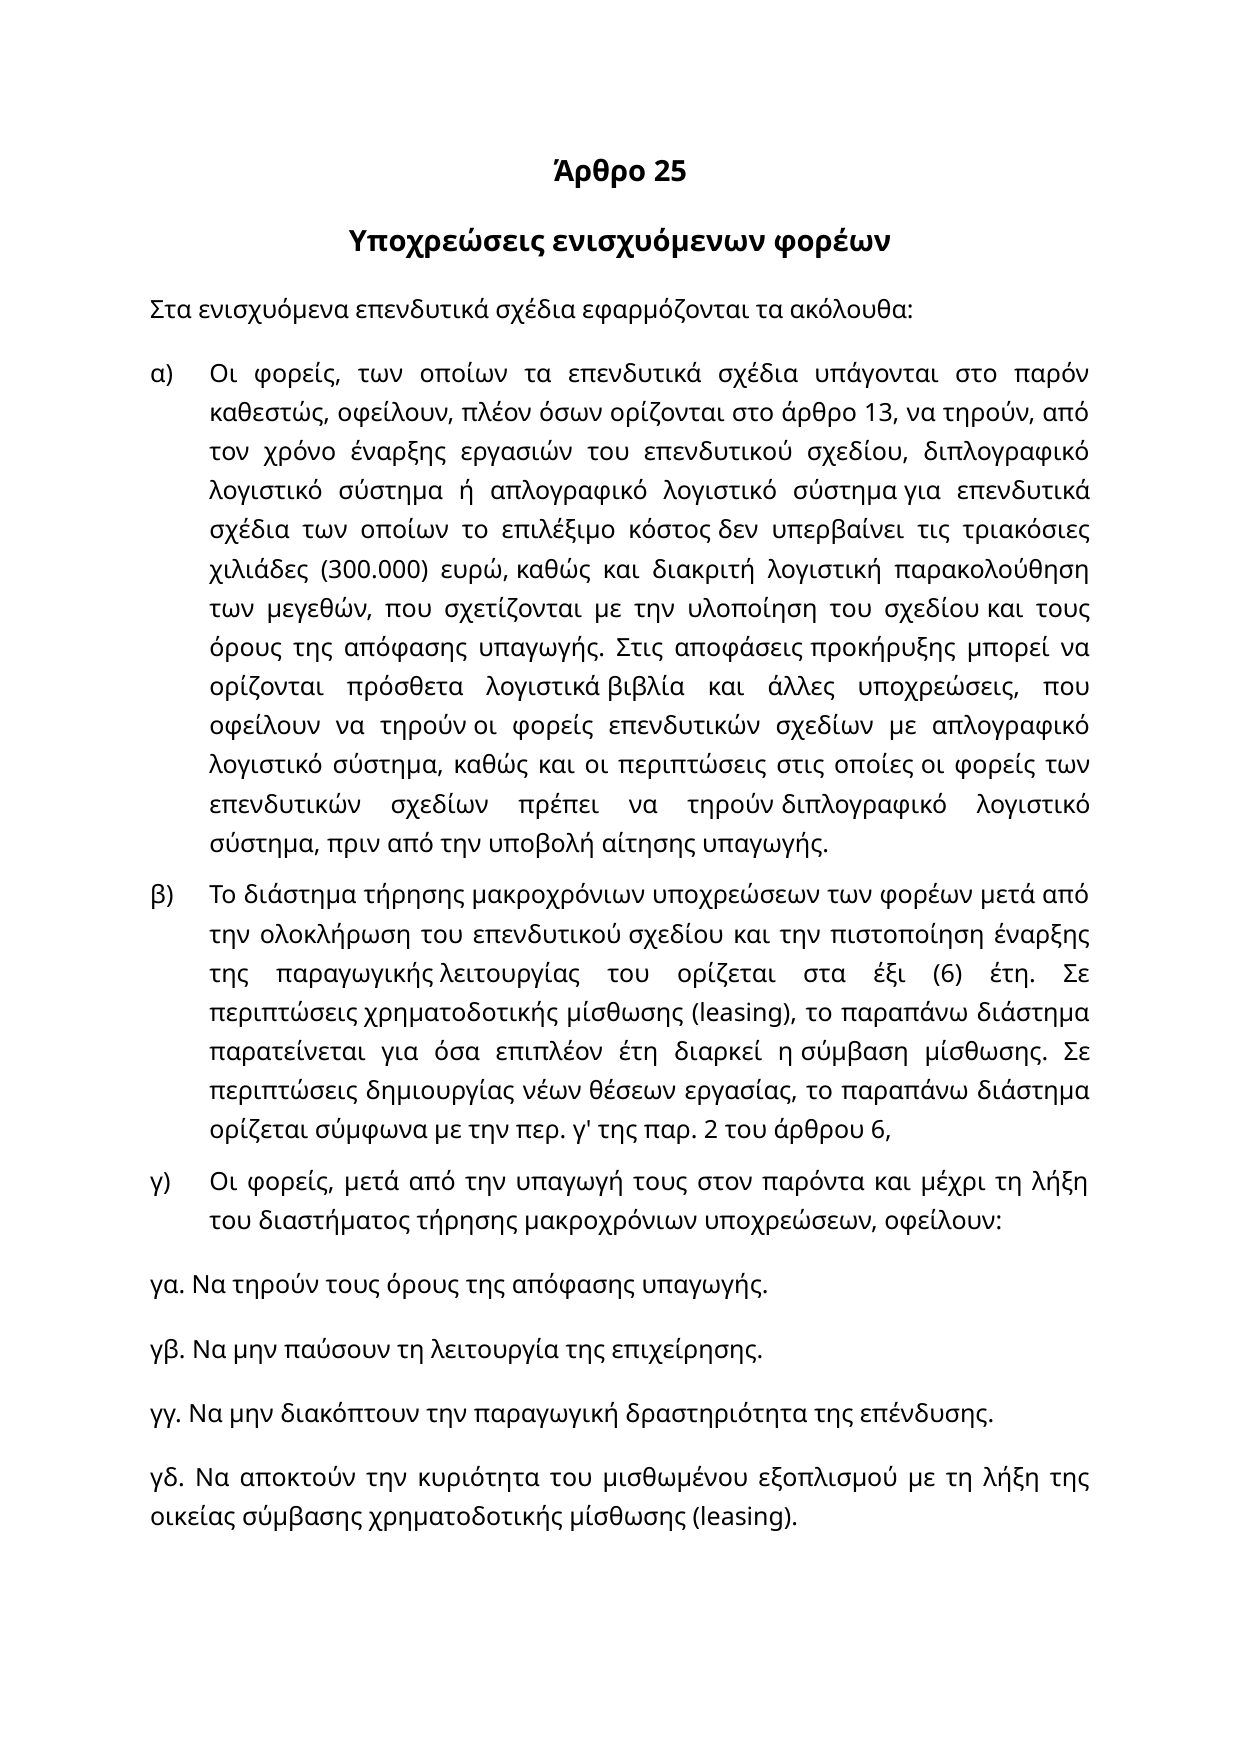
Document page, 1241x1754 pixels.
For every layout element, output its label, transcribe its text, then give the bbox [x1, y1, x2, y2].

list β) Το διάστημα τήρησης μακροχρόνιων υποχρεώσεων των φορέων μετά από την ολοκλήρωση του επενδυτικού σχεδίου και την πιστοποίηση έναρξης της παραγωγικής λειτουργίας του ορίζεται στα έξι (6) έτη. Σε περιπτώσεις χρηματοδοτικής μίσθωσης (leasing), το παραπάνω διάστημα παρατείνεται για όσα επιπλέον έτη διαρκεί η σύμβαση μίσθωσης. Σε περιπτώσεις δημιουργίας νέων θέσεων εργασίας, το παραπάνω διάστημα ορίζεται σύμφωνα με την περ. γ' της παρ. 2 του άρθρου 6, [150, 877, 1090, 1146]
text γγ. Να μην διακόπτουν την παραγωγική δραστηριότητα της επένδυσης. [150, 1395, 1090, 1429]
list γ) Οι φορείς, μετά από την υπαγωγή τους στον παρόντα και μέχρι τη λήξη του διαστήματος τήρησης μακροχρόνιων υποχρεώσεων, οφείλουν: [150, 1164, 1090, 1237]
text γβ. Να μην παύσουν τη λειτουργία της επιχείρησης. [150, 1331, 1090, 1365]
subtitle Υποχρεώσεις ενισχυόμενων φορέων [150, 221, 1090, 260]
text γα. Να τηρούν τους όρους της απόφασης υπαγωγής. [150, 1267, 1090, 1301]
subtitle Άρθρο 25 [150, 150, 1090, 190]
text Στα ενισχυόμενα επενδυτικά σχέδια εφαρμόζονται τα ακόλουθα: [150, 291, 1090, 325]
list α) Οι φορείς, των οποίων τα επενδυτικά σχέδια υπάγονται στο παρόν καθεστώς, οφείλουν, πλέον όσων ορίζονται στο άρθρο 13, να τηρούν, από τον χρόνο έναρξης εργασιών του επενδυτικού σχεδίου, διπλογραφικό λογιστικό σύστημα ή απλογραφικό λογιστικό σύστημα για επενδυτικά σχέδια των οποίων το επιλέξιμο κόστος δεν υπερβαίνει τις τριακόσιες χιλιάδες (300.000) ευρώ, καθώς και διακριτή λογιστική παρακολούθηση των μεγεθών, που σχετίζονται με την υλοποίηση του σχεδίου και τους όρους της απόφασης υπαγωγής. Στις αποφάσεις προκήρυξης μπορεί να ορίζονται πρόσθετα λογιστικά βιβλία και άλλες υποχρεώσεις, που οφείλουν να τηρούν οι φορείς επενδυτικών σχεδίων με απλογραφικό λογιστικό σύστημα, καθώς και οι περιπτώσεις στις οποίες οι φορείς των επενδυτικών σχεδίων πρέπει να τηρούν διπλογραφικό λογιστικό σύστημα, πριν από την υποβολή αίτησης υπαγωγής. [150, 355, 1090, 859]
text γδ. Να αποκτούν την κυριότητα του μισθωμένου εξοπλισμού με τη λήξη της οικείας σύμβασης χρηματοδοτικής μίσθωσης (leasing). [150, 1459, 1090, 1533]
